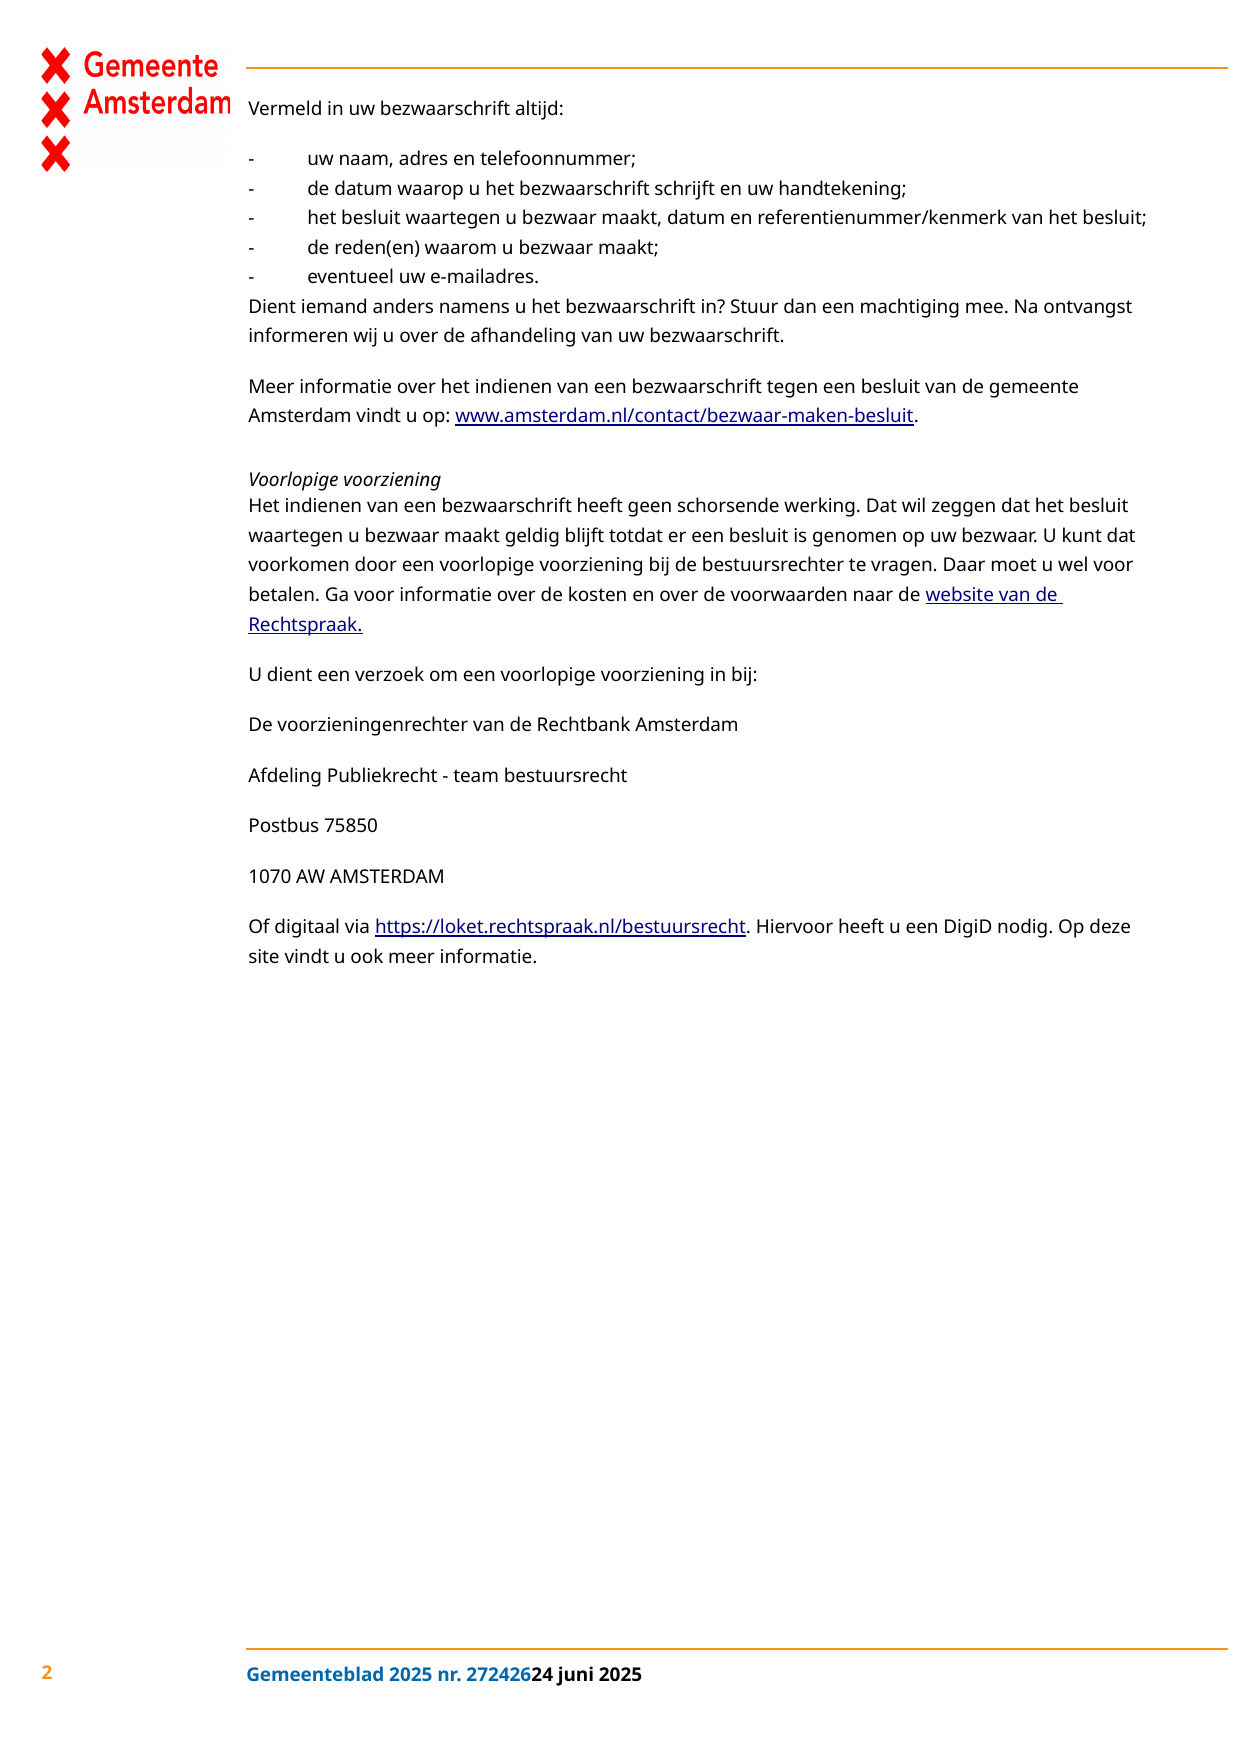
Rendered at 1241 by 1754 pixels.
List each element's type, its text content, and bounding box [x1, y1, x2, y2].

list eventueel uw e-mailadres. [248, 263, 1152, 289]
list uw naam, adres en telefoonnummer; [248, 145, 1152, 171]
text Dient iemand anders namens u het bezwaarschrift in? Stuur dan een machtiging mee. Na ontvangst informeren wij u over de afhandeling van uw bezwaarschrift. [248, 293, 1152, 348]
text U dient een verzoek om een voorlopige voorziening in bij: [248, 661, 1152, 687]
text De voorzieningenrechter van de Rechtbank Amsterdam [248, 712, 1152, 737]
list de datum waarop u het bezwaarschrift schrijft en uw handtekening; [248, 175, 1152, 201]
list de reden(en) waarom u bezwaar maakt; [248, 234, 1152, 260]
list het besluit waartegen u bezwaar maakt, datum en referentienummer/kenmerk van het besluit; [248, 204, 1152, 230]
text Of digitaal via https://loket.rechtspraak.nl/bestuursrecht. Hiervoor heeft u een DigiD nodig. Op deze site vindt u ook meer informatie. [248, 913, 1152, 968]
text Meer informatie over het indienen van een bezwaarschrift tegen een besluit van de gemeente Amsterdam vindt u op: www.amsterdam.nl/contact/bezwaar-maken-besluit. [248, 373, 1152, 428]
text Voorlopige voorziening [248, 467, 1152, 492]
text 1070 AW AMSTERDAM [248, 863, 1152, 888]
text Postbus 75850 [248, 812, 1152, 838]
text Afdeling Publiekrecht - team bestuursrecht [248, 762, 1152, 788]
text Vermeld in uw bezwaarschrift altijd: [248, 95, 1152, 121]
text Het indienen van een bezwaarschrift heeft geen schorsende werking. Dat wil zeggen dat het besluit waartegen u bezwaar maakt geldig blijft totdat er een besluit is genomen op uw bezwaar. U kunt dat voorkomen door een voorlopige voorziening bij de bestuursrechter te vragen. Daar moet u wel voor betalen. Ga voor informatie over de kosten en over de voorwaarden naar de website van de Rechtspraak. [248, 492, 1152, 636]
picture [41, 47, 231, 172]
